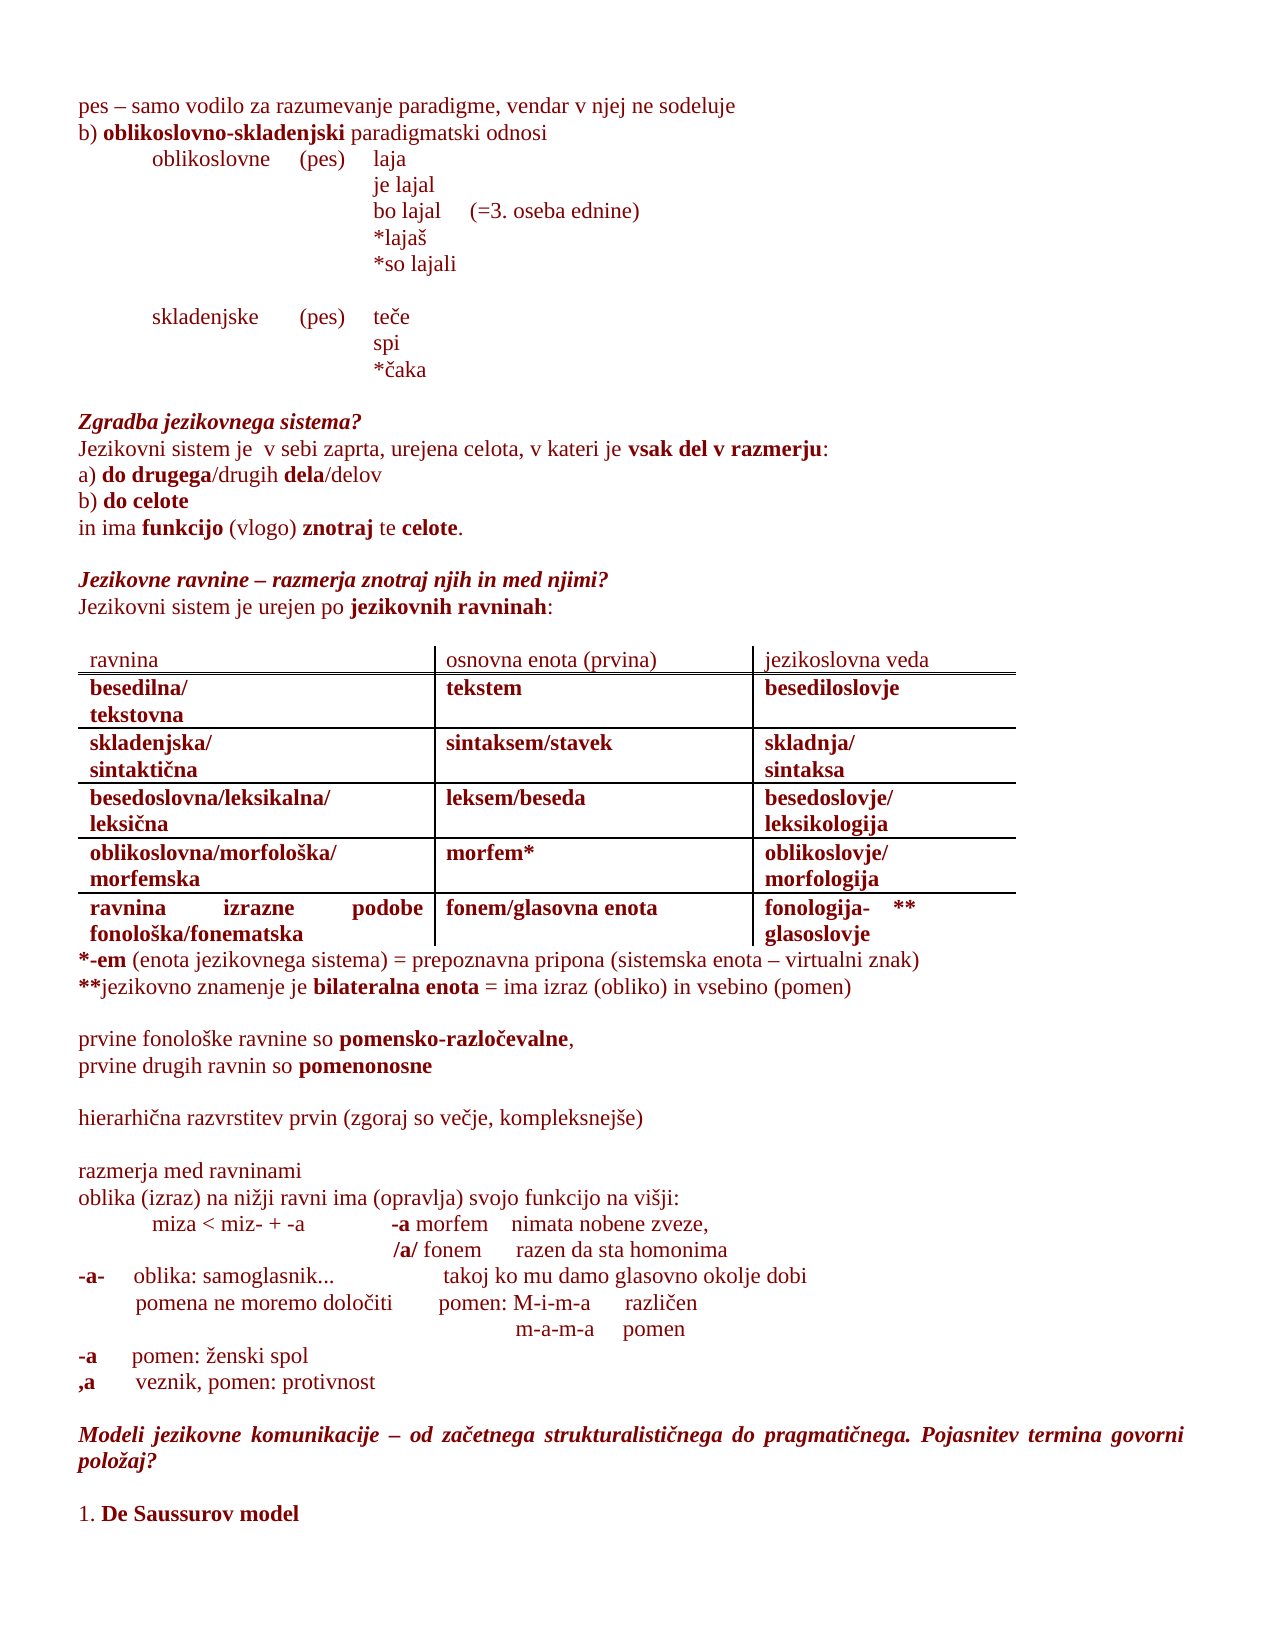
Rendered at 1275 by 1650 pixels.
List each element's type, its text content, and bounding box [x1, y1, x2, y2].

table_cell oblikoslovna/morfološka/ morfemska [78, 839, 434, 892]
text pomena ne moremo določiti pomen: M-i-m-a različen [78, 1289, 1187, 1315]
text Jezikovni sistem je v sebi zaprta, urejena celota, v kateri je vsak del v razmerju: [78, 435, 1187, 461]
text *lajaš [78, 224, 1187, 250]
text skladenjske (pes) teče [78, 303, 1187, 329]
text *čaka [78, 356, 1187, 382]
text Zgradba jezikovnega sistema? [78, 408, 1187, 435]
text *-em (enota jezikovnega sistema) = prepoznavna pripona (sistemska enota – virtualni znak) [78, 946, 1187, 973]
text miza < miz- + -a -a morfem nimata nobene zveze, [78, 1210, 1187, 1236]
text oblikoslovne (pes) laja [78, 145, 1187, 171]
table_cell skladenjska/ sintaktična [78, 729, 434, 782]
text razmerja med ravninami [78, 1157, 1187, 1183]
table_cell ravnina izrazne podobe fonološka/fonematska [78, 894, 434, 946]
table_cell tekstem [436, 675, 752, 727]
text /a/ fonem razen da sta homonima [78, 1236, 1187, 1263]
table_cell morfem* [436, 839, 752, 892]
text Jezikovne ravnine – razmerja znotraj njih in med njimi? [78, 567, 1187, 593]
text b) do celote [78, 487, 1187, 514]
table_header ravnina [78, 646, 434, 672]
text Jezikovni sistem je urejen po jezikovnih ravninah: [78, 593, 1187, 619]
text spi [78, 329, 1187, 356]
text m-a-m-a pomen [78, 1315, 1187, 1342]
text pes – samo vodilo za razumevanje paradigme, vendar v njej ne sodeluje [78, 92, 1187, 118]
text in ima funkcijo (vlogo) znotraj te celote. [78, 514, 1187, 540]
table_header jezikoslovna veda [754, 646, 1016, 672]
text ,a veznik, pomen: protivnost [78, 1368, 1187, 1394]
text -a pomen: ženski spol [78, 1342, 1187, 1368]
table_cell fonologija- ** glasoslovje [754, 894, 1016, 946]
table_cell besedilna/ tekstovna [78, 675, 434, 727]
table_header osnovna enota (prvina) [436, 646, 752, 672]
text **jezikovno znamenje je bilateralna enota = ima izraz (obliko) in vsebino (pomen) [78, 973, 1187, 999]
table_cell leksem/beseda [436, 784, 752, 837]
table_cell besedoslovje/ leksikologija [754, 784, 1016, 837]
text -a- oblika: samoglasnik... takoj ko mu damo glasovno okolje dobi [78, 1263, 1187, 1289]
text prvine fonološke ravnine so pomensko-razločevalne, [78, 1025, 1187, 1052]
table_cell besediloslovje [754, 675, 1016, 727]
table_cell oblikoslovje/ morfologija [754, 839, 1016, 892]
table_cell fonem/glasovna enota [436, 894, 752, 946]
text hierarhična razvrstitev prvin (zgoraj so večje, kompleksnejše) [78, 1104, 1187, 1131]
text prvine drugih ravnin so pomenonosne [78, 1052, 1187, 1078]
text b) oblikoslovno-skladenjski paradigmatski odnosi [78, 118, 1187, 145]
text bo lajal (=3. oseba ednine) [78, 198, 1187, 224]
table_cell skladnja/ sintaksa [754, 729, 1016, 782]
table_cell besedoslovna/leksikalna/ leksična [78, 784, 434, 837]
text oblika (izraz) na nižji ravni ima (opravlja) svojo funkcijo na višji: [78, 1183, 1187, 1210]
text 1. De Saussurov model [78, 1500, 1187, 1526]
table_cell sintaksem/stavek [436, 729, 752, 782]
text a) do drugega/drugih dela/delov [78, 461, 1187, 487]
text Modeli jezikovne komunikacije – od začetnega strukturalističnega do pragmatičnega. Pojasnitev termina govorni položaj? [78, 1421, 1187, 1473]
text je lajal [78, 171, 1187, 198]
text *so lajali [78, 250, 1187, 277]
